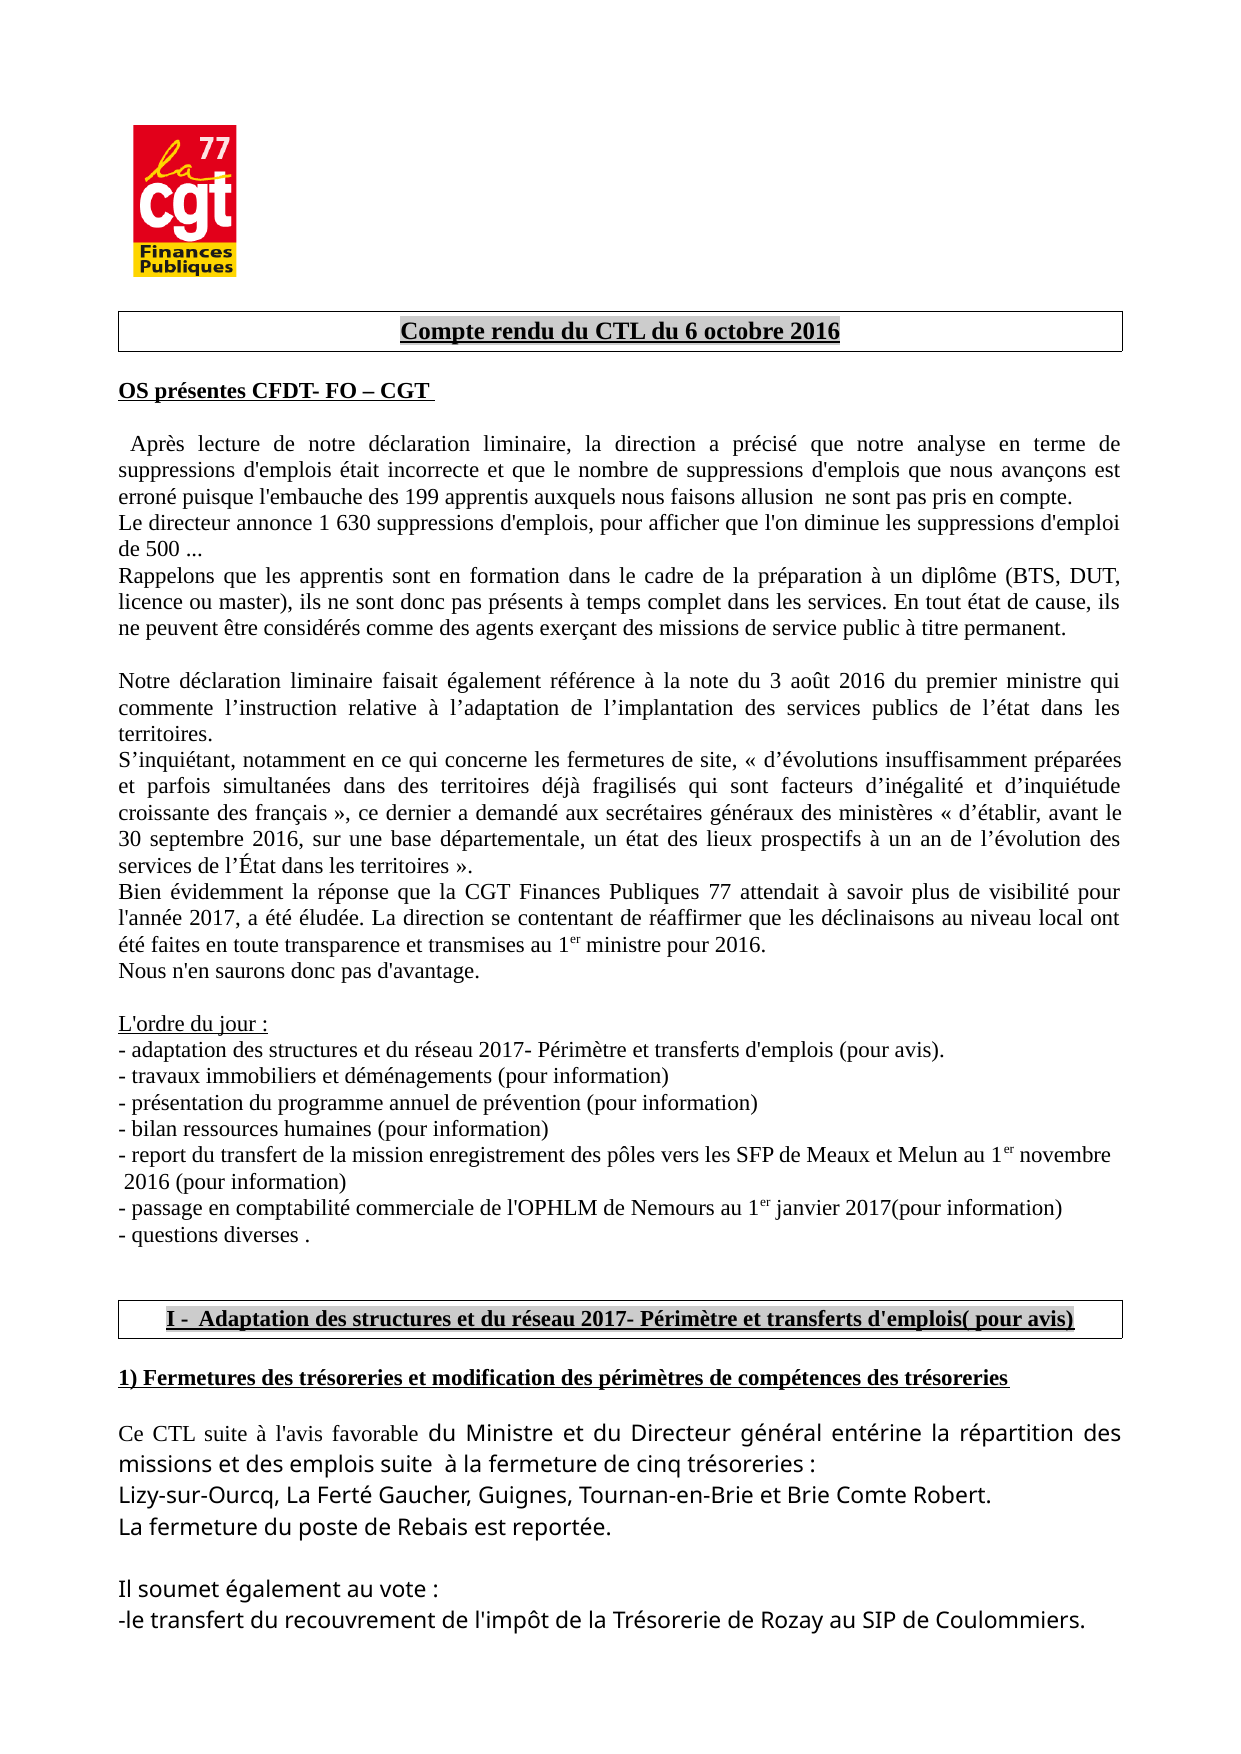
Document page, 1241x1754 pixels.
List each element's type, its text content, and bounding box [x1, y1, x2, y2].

table_header Compte rendu du CTL du 6 octobre 2016 [119, 312, 1122, 351]
text Après lecture de notre déclaration liminaire, la direction a précisé que notre analyse en terme de suppressions d'emplois était incorrecte et que le nombre de suppressions d'emplois que nous avançons est erroné puisque l'embauche des 199 apprentis auxquels nous faisons allusion ne sont pas pris en compte. [118, 430, 1122, 509]
text - adaptation des structures et du réseau 2017- Périmètre et transferts d'emplois (pour avis). [118, 1036, 1122, 1062]
text OS présentes CFDT- FO – CGT [118, 377, 1122, 404]
text - travaux immobiliers et déménagements (pour information) [118, 1062, 1122, 1089]
text Lizy-sur-Ourcq, La Ferté Gaucher, Guignes, Tournan-en-Brie et Brie Comte Robert. [118, 1479, 1122, 1511]
text Bien évidemment la réponse que la CGT Finances Publiques 77 attendait à savoir plus de visibilité pour l'année 2017, a été éludée. La direction se contentant de réaffirmer que les déclinaisons au niveau local ont été faites en toute transparence et transmises au 1er ministre pour 2016. [118, 878, 1122, 957]
text 1) Fermetures des trésoreries et modification des périmètres de compétences des trésoreries [118, 1364, 1122, 1390]
text Notre déclaration liminaire faisait également référence à la note du 3 août 2016 du premier ministre qui commente l’instruction relative à l’adaptation de l’implantation des services publics de l’état dans les territoires. [118, 667, 1122, 746]
text - présentation du programme annuel de prévention (pour information) [118, 1089, 1122, 1115]
table_header I - Adaptation des structures et du réseau 2017- Périmètre et transferts d'emplois( pour avis) [119, 1301, 1122, 1338]
text Ce CTL suite à l'avis favorable du Ministre et du Directeur général entérine la répartition des missions et des emplois suite à la fermeture de cinq trésoreries : [118, 1417, 1122, 1479]
text - bilan ressources humaines (pour information) [118, 1115, 1122, 1142]
text Il soumet également au vote : [118, 1573, 1122, 1604]
text Rappelons que les apprentis sont en formation dans le cadre de la préparation à un diplôme (BTS, DUT, licence ou master), ils ne sont donc pas présents à temps complet dans les services. En tout état de cause, ils ne peuvent être considérés comme des agents exerçant des missions de service public à titre permanent. [118, 562, 1122, 641]
text - passage en comptabilité commerciale de l'OPHLM de Nemours au 1er janvier 2017(pour information) [118, 1194, 1122, 1221]
picture [133, 125, 237, 277]
text L'ordre du jour : [118, 1010, 1122, 1036]
text S’inquiétant, notamment en ce qui concerne les fermetures de site, « d’évolutions insuffisamment préparées et parfois simultanées dans des territoires déjà fragilisés qui sont facteurs d’inégalité et d’inquiétude croissante des français », ce dernier a demandé aux secrétaires généraux des ministères « d’établir, avant le 30 septembre 2016, sur une base départementale, un état des lieux prospectifs à un an de l’évolution des services de l’État dans les territoires ». [118, 746, 1122, 878]
text -le transfert du recouvrement de l'impôt de la Trésorerie de Rozay au SIP de Coulommiers. [118, 1604, 1122, 1636]
text Le directeur annonce 1 630 suppressions d'emplois, pour afficher que l'on diminue les suppressions d'emploi de 500 ... [118, 509, 1122, 562]
text - report du transfert de la mission enregistrement des pôles vers les SFP de Meaux et Melun au 1er novembre [118, 1142, 1122, 1168]
text - questions diverses . [118, 1221, 1122, 1247]
text La fermeture du poste de Rebais est reportée. [118, 1511, 1122, 1542]
text 2016 (pour information) [118, 1168, 1122, 1194]
text Nous n'en saurons donc pas d'avantage. [118, 957, 1122, 983]
